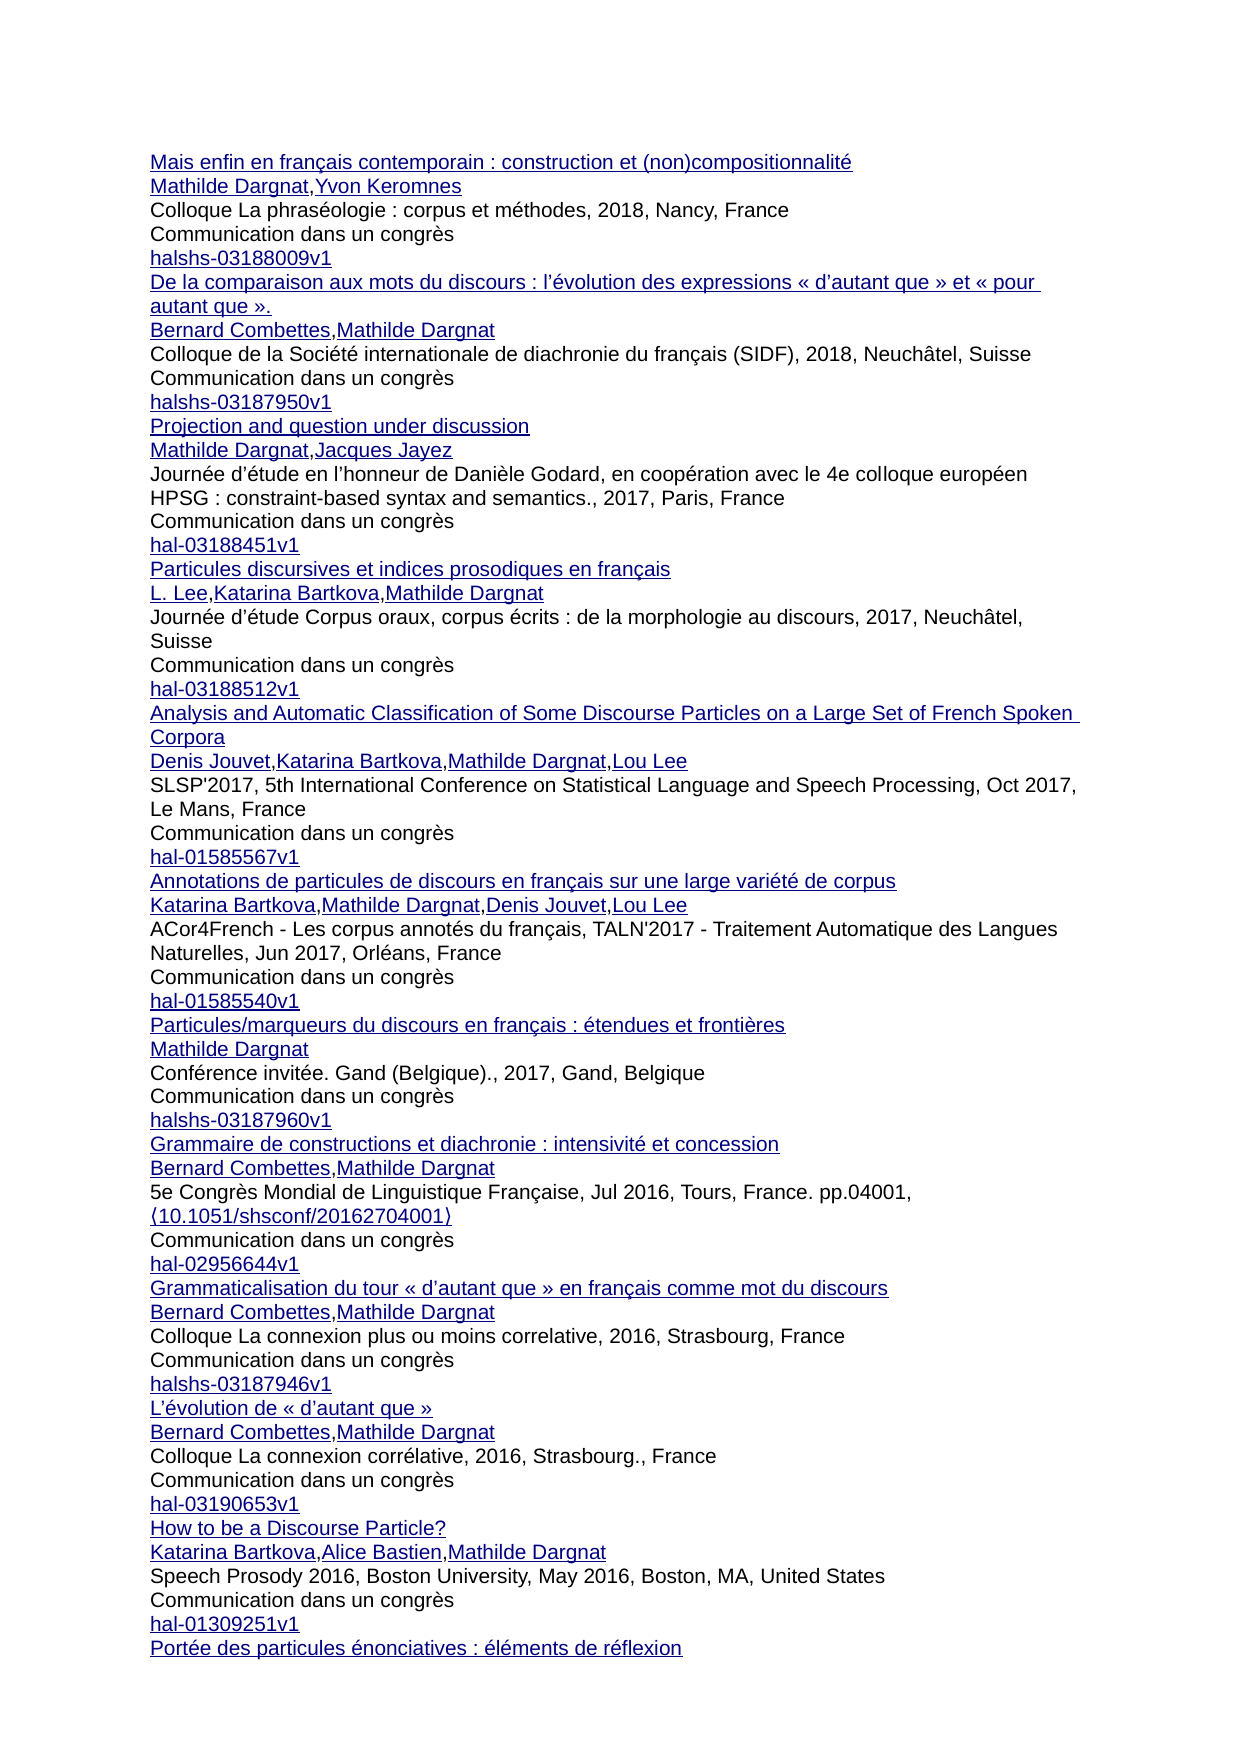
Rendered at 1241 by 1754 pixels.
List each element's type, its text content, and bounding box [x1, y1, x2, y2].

table_cell L’évolution de « d’autant que » Bernard Combettes,Mathilde Dargnat Colloque La connexion corrélative, 2016, Strasbourg., France Communication dans un congrès hal-03190653v1 [150, 1396, 1090, 1516]
table_cell Portée des particules énonciatives : éléments de réflexion [150, 1635, 1090, 1659]
table_cell Annotations de particules de discours en français sur une large variété de corpus Katarina Bartkova,Mathilde Dargnat,Denis Jouvet,Lou Lee ACor4French - Les corpus annotés du français, TALN'2017 - Traitement Automatique des Langues Naturelles, Jun 2017, Orléans, France Communication dans un congrès hal-01585540v1 [150, 869, 1090, 1012]
table_cell Particules/marqueurs du discours en français : étendues et frontières Mathilde Dargnat Conférence invitée. Gand (Belgique)., 2017, Gand, Belgique Communication dans un congrès halshs-03187960v1 [150, 1013, 1090, 1132]
table_cell How to be a Discourse Particle? Katarina Bartkova,Alice Bastien,Mathilde Dargnat Speech Prosody 2016, Boston University, May 2016, Boston, MA, United States Communication dans un congrès hal-01309251v1 [150, 1516, 1090, 1635]
table_cell De la comparaison aux mots du discours : l’évolution des expressions « d’autant que » et « pour autant que ». Bernard Combettes,Mathilde Dargnat Colloque de la Société internationale de diachronie du français (SIDF), 2018, Neuchâtel, Suisse Communication dans un congrès halshs-03187950v1 [150, 270, 1090, 413]
table_cell Analysis and Automatic Classification of Some Discourse Particles on a Large Set of French Spoken Corpora Denis Jouvet,Katarina Bartkova,Mathilde Dargnat,Lou Lee SLSP'2017, 5th International Conference on Statistical Language and Speech Processing, Oct 2017, Le Mans, France Communication dans un congrès hal-01585567v1 [150, 701, 1090, 869]
table_cell Particules discursives et indices prosodiques en français L. Lee,Katarina Bartkova,Mathilde Dargnat Journée d’étude Corpus oraux, corpus écrits : de la morphologie au discours, 2017, Neuchâtel, Suisse Communication dans un congrès hal-03188512v1 [150, 557, 1090, 701]
table_cell Grammaticalisation du tour « d’autant que » en français comme mot du discours Bernard Combettes,Mathilde Dargnat Colloque La connexion plus ou moins correlative, 2016, Strasbourg, France Communication dans un congrès halshs-03187946v1 [150, 1276, 1090, 1396]
table_cell Mais enfin en français contemporain : construction et (non)compositionnalité Mathilde Dargnat,Yvon Keromnes Colloque La phraséologie : corpus et méthodes, 2018, Nancy, France Communication dans un congrès halshs-03188009v1 [150, 150, 1090, 270]
table_cell Grammaire de constructions et diachronie : intensivité et concession Bernard Combettes,Mathilde Dargnat 5e Congrès Mondial de Linguistique Française, Jul 2016, Tours, France. pp.04001, ⟨10.1051/shsconf/20162704001⟩ Communication dans un congrès hal-02956644v1 [150, 1132, 1090, 1276]
table_cell Projection and question under discussion Mathilde Dargnat,Jacques Jayez Journée d’étude en l’honneur de Danièle Godard, en coopération avec le 4e col­loque européen HPSG : constraint-based syntax and semantics., 2017, Paris, France Communication dans un congrès hal-03188451v1 [150, 414, 1090, 557]
